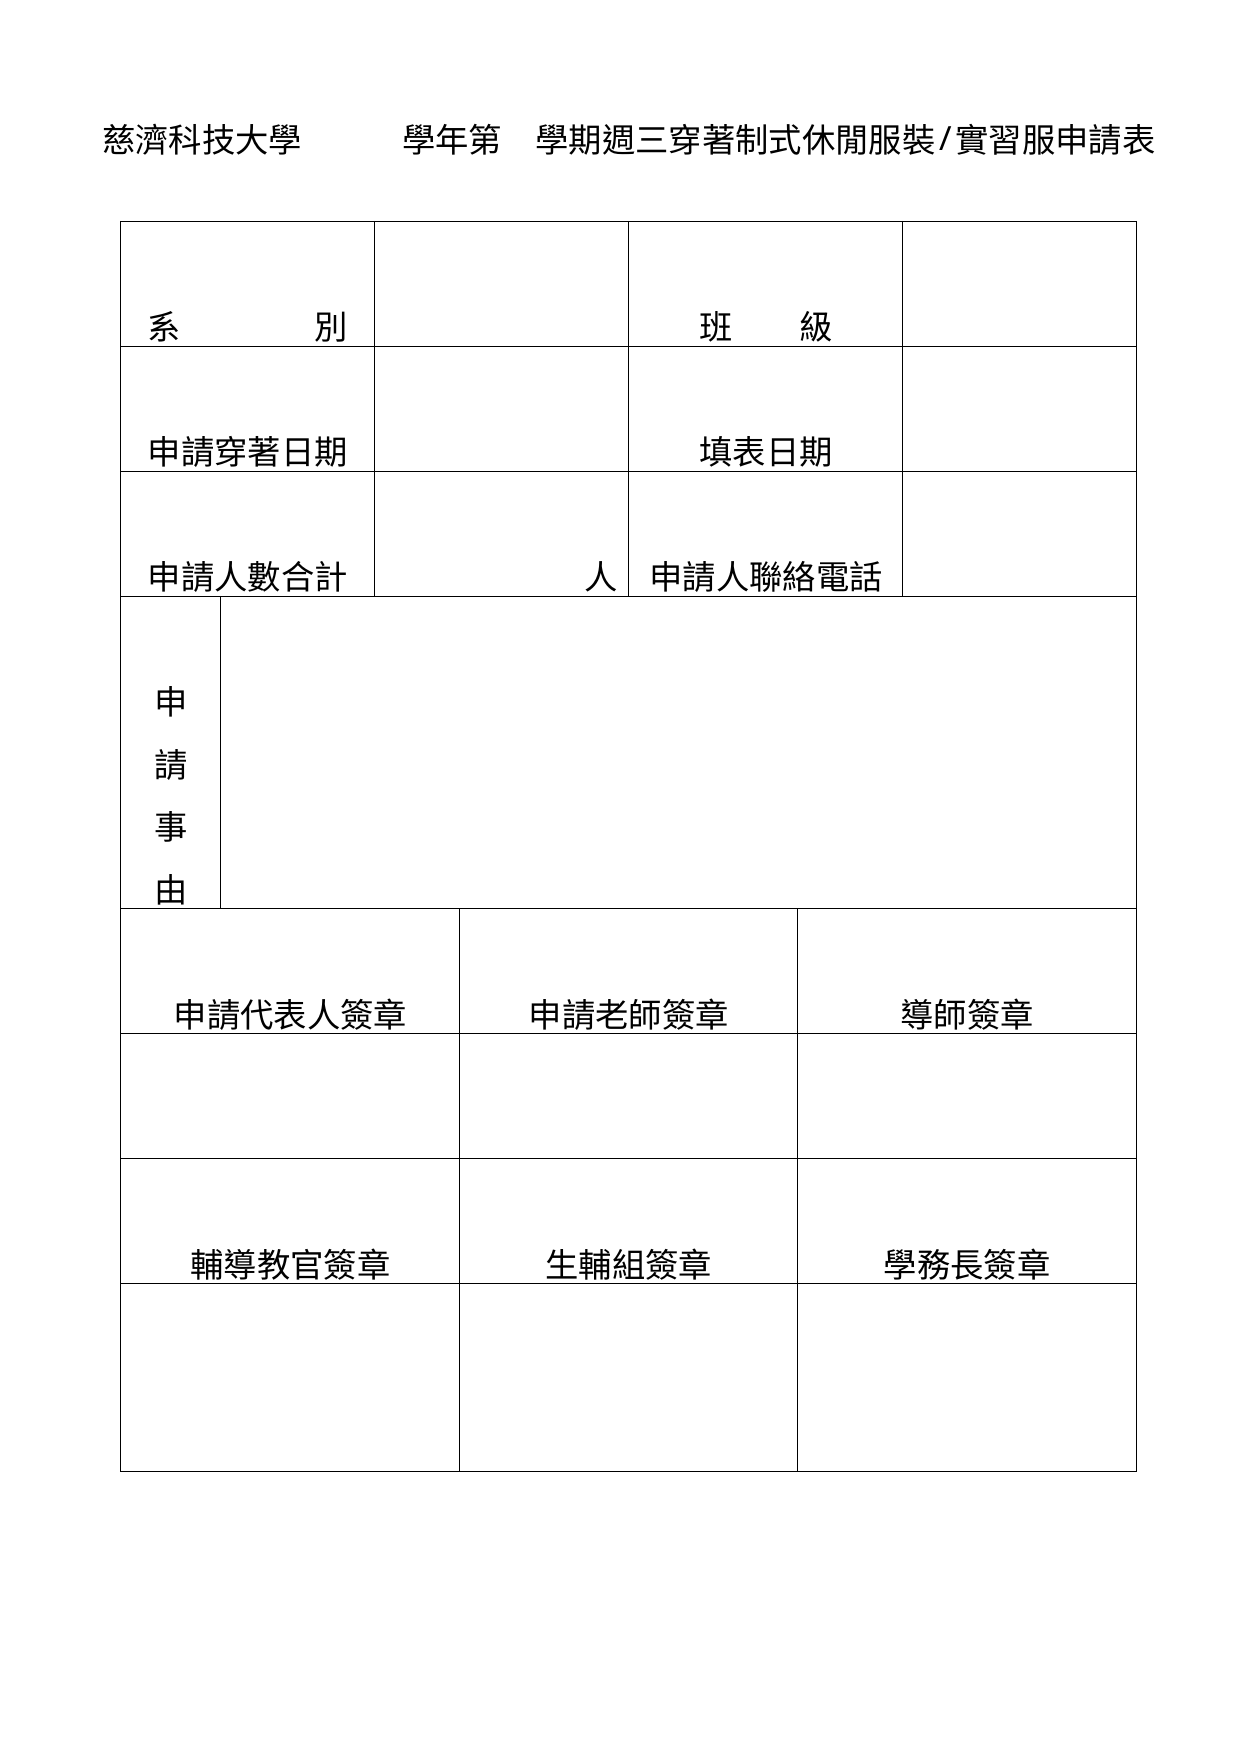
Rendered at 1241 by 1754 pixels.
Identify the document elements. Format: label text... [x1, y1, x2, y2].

table_cell 申請人聯絡電話 [629, 472, 902, 596]
table_cell [903, 347, 1136, 471]
table_cell 人 [375, 472, 628, 596]
table_cell 生輔組簽章 [460, 1159, 797, 1283]
table_cell 申請穿著日期 [121, 347, 374, 471]
table_cell [221, 597, 1136, 908]
table_cell [460, 1284, 797, 1471]
table_header 系 別 [121, 222, 374, 346]
table_cell 申請事由 [121, 597, 220, 908]
table_cell 填表日期 [629, 347, 902, 471]
table_cell 導師簽章 [798, 909, 1136, 1033]
table_cell [798, 1034, 1136, 1158]
table_cell [121, 1034, 459, 1158]
table_cell [903, 472, 1136, 596]
table_cell [375, 347, 628, 471]
table_cell [460, 1034, 797, 1158]
table_cell 申請老師簽章 [460, 909, 797, 1033]
table_cell [121, 1284, 459, 1471]
table_cell [798, 1284, 1136, 1471]
table_header 班 級 [629, 222, 902, 346]
table_cell 學務長簽章 [798, 1159, 1136, 1283]
table_header [903, 222, 1136, 346]
table_cell 輔導教官簽章 [121, 1159, 459, 1283]
table_cell 申請代表人簽章 [121, 909, 459, 1033]
text 慈濟科技大學 學年第 學期週三穿著制式休閒服裝/實習服申請表 [94, 96, 1162, 158]
table_header [375, 222, 628, 346]
table_cell 申請人數合計 [121, 472, 374, 596]
